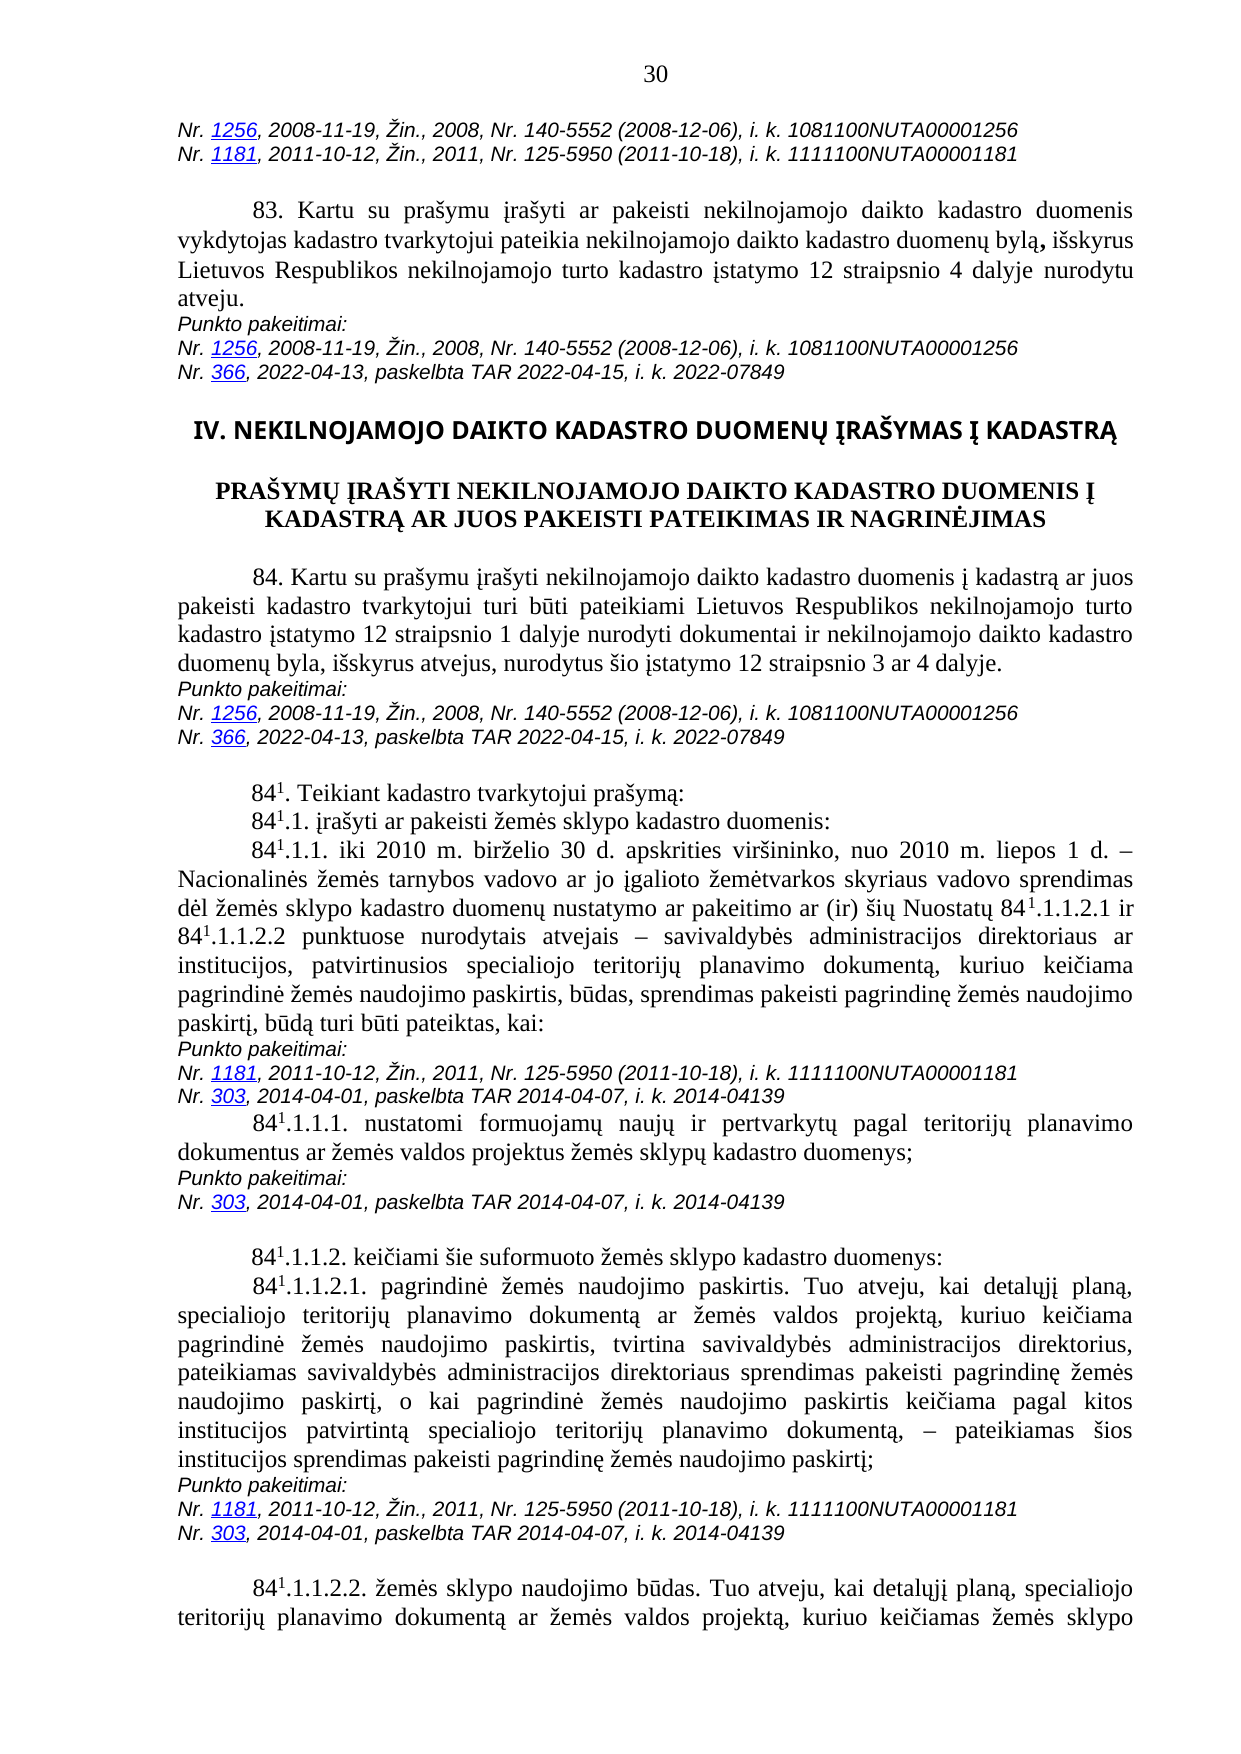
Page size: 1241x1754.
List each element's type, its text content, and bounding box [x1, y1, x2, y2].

text 841.1.1. iki 2010 m. birželio 30 d. apskrities viršininko, nuo 2010 m. liepos 1 d. – Nacionalinės žemės tarnybos vadovo ar jo įgalioto žemėtvarkos skyriaus vadovo sprendimas dėl žemės sklypo kadastro duomenų nustatymo ar pakeitimo ar (ir) šių Nuostatų 841.1.1.2.1 ir 841.1.1.2.2 punktuose nurodytais atvejais – savivaldybės administracijos direktoriaus ar institucijos, patvirtinusios specialiojo teritorijų planavimo dokumentą, kuriuo keičiama pagrindinė žemės naudojimo paskirtis, būdas, sprendimas pakeisti pagrindinę žemės naudojimo paskirtį, būdą turi būti pateiktas, kai: [177, 835, 1134, 1036]
text Punkto pakeitimai: [177, 1166, 1134, 1190]
text 841. Teikiant kadastro tvarkytojui prašymą: [177, 778, 1134, 806]
text 841.1.1.2.1. pagrindinė žemės naudojimo paskirtis. Tuo atveju, kai detalųjį planą, specialiojo teritorijų planavimo dokumentą ar žemės valdos projektą, kuriuo keičiama pagrindinė žemės naudojimo paskirtis, tvirtina savivaldybės administracijos direktorius, pateikiamas savivaldybės administracijos direktoriaus sprendimas pakeisti pagrindinę žemės naudojimo paskirtį, o kai pagrindinė žemės naudojimo paskirtis keičiama pagal kitos institucijos patvirtintą specialiojo teritorijų planavimo dokumentą, – pateikiamas šios institucijos sprendimas pakeisti pagrindinę žemės naudojimo paskirtį; [177, 1271, 1134, 1472]
subtitle IV. NEKILNOJAMOJO DAIKTO KADASTRO DUOMENŲ ĮRAŠYMAS Į KADASTRĄ [177, 413, 1134, 447]
text 84. Kartu su prašymu įrašyti nekilnojamojo daikto kadastro duomenis į kadastrą ar juos pakeisti kadastro tvarkytojui turi būti pateikiami Lietuvos Respublikos nekilnojamojo turto kadastro įstatymo 12 straipsnio 1 dalyje nurodyti dokumentai ir nekilnojamojo daikto kadastro duomenų byla, išskyrus atvejus, nurodytus šio įstatymo 12 straipsnio 3 ar 4 dalyje. [177, 562, 1134, 677]
text Nr. 366, 2022-04-13, paskelbta TAR 2022-04-15, i. k. 2022-07849 [177, 725, 1134, 749]
subtitle Prašymų įrašyti nekilnojamojo daikto kadastro duomenis į kadastrą ar juos pakeisti pateikimas ir nagrinėjimas [177, 476, 1134, 533]
text Nr. 366, 2022-04-13, paskelbta TAR 2022-04-15, i. k. 2022-07849 [177, 360, 1134, 384]
text Punkto pakeitimai: [177, 1036, 1134, 1060]
text Punkto pakeitimai: [177, 677, 1134, 701]
text 83. Kartu su prašymu įrašyti ar pakeisti nekilnojamojo daikto kadastro duomenis vykdytojas kadastro tvarkytojui pateikia nekilnojamojo daikto kadastro duomenų bylą, išskyrus Lietuvos Respublikos nekilnojamojo turto kadastro įstatymo 12 straipsnio 4 dalyje nurodytu atveju. [177, 195, 1134, 312]
text 841.1.1.1. nustatomi formuojamų naujų ir pertvarkytų pagal teritorijų planavimo dokumentus ar žemės valdos projektus žemės sklypų kadastro duomenys; [177, 1108, 1134, 1166]
text Nr. 303, 2014-04-01, paskelbta TAR 2014-04-07, i. k. 2014-04139 [177, 1190, 1134, 1214]
text 841.1.1.2. keičiami šie suformuoto žemės sklypo kadastro duomenys: [177, 1242, 1134, 1271]
text Nr. 1181, 2011-10-12, Žin., 2011, Nr. 125-5950 (2011-10-18), i. k. 1111100NUTA00001181 [177, 1496, 1134, 1520]
text 841.1.1.2.2. žemės sklypo naudojimo būdas. Tuo atveju, kai detalųjį planą, specialiojo teritorijų planavimo dokumentą ar žemės valdos projektą, kuriuo keičiamas žemės sklypo [177, 1573, 1134, 1631]
text Nr. 1256, 2008-11-19, Žin., 2008, Nr. 140-5552 (2008-12-06), i. k. 1081100NUTA00001256 [177, 118, 1134, 142]
text Nr. 1181, 2011-10-12, Žin., 2011, Nr. 125-5950 (2011-10-18), i. k. 1111100NUTA00001181 [177, 1060, 1134, 1084]
text Nr. 1181, 2011-10-12, Žin., 2011, Nr. 125-5950 (2011-10-18), i. k. 1111100NUTA00001181 [177, 142, 1134, 166]
text Punkto pakeitimai: [177, 1472, 1134, 1496]
text Nr. 303, 2014-04-01, paskelbta TAR 2014-04-07, i. k. 2014-04139 [177, 1084, 1134, 1108]
text 841.1. įrašyti ar pakeisti žemės sklypo kadastro duomenis: [177, 806, 1134, 835]
text Nr. 1256, 2008-11-19, Žin., 2008, Nr. 140-5552 (2008-12-06), i. k. 1081100NUTA00001256 [177, 701, 1134, 725]
text Nr. 1256, 2008-11-19, Žin., 2008, Nr. 140-5552 (2008-12-06), i. k. 1081100NUTA00001256 [177, 336, 1134, 360]
text Nr. 303, 2014-04-01, paskelbta TAR 2014-04-07, i. k. 2014-04139 [177, 1520, 1134, 1544]
text Punkto pakeitimai: [177, 312, 1134, 336]
